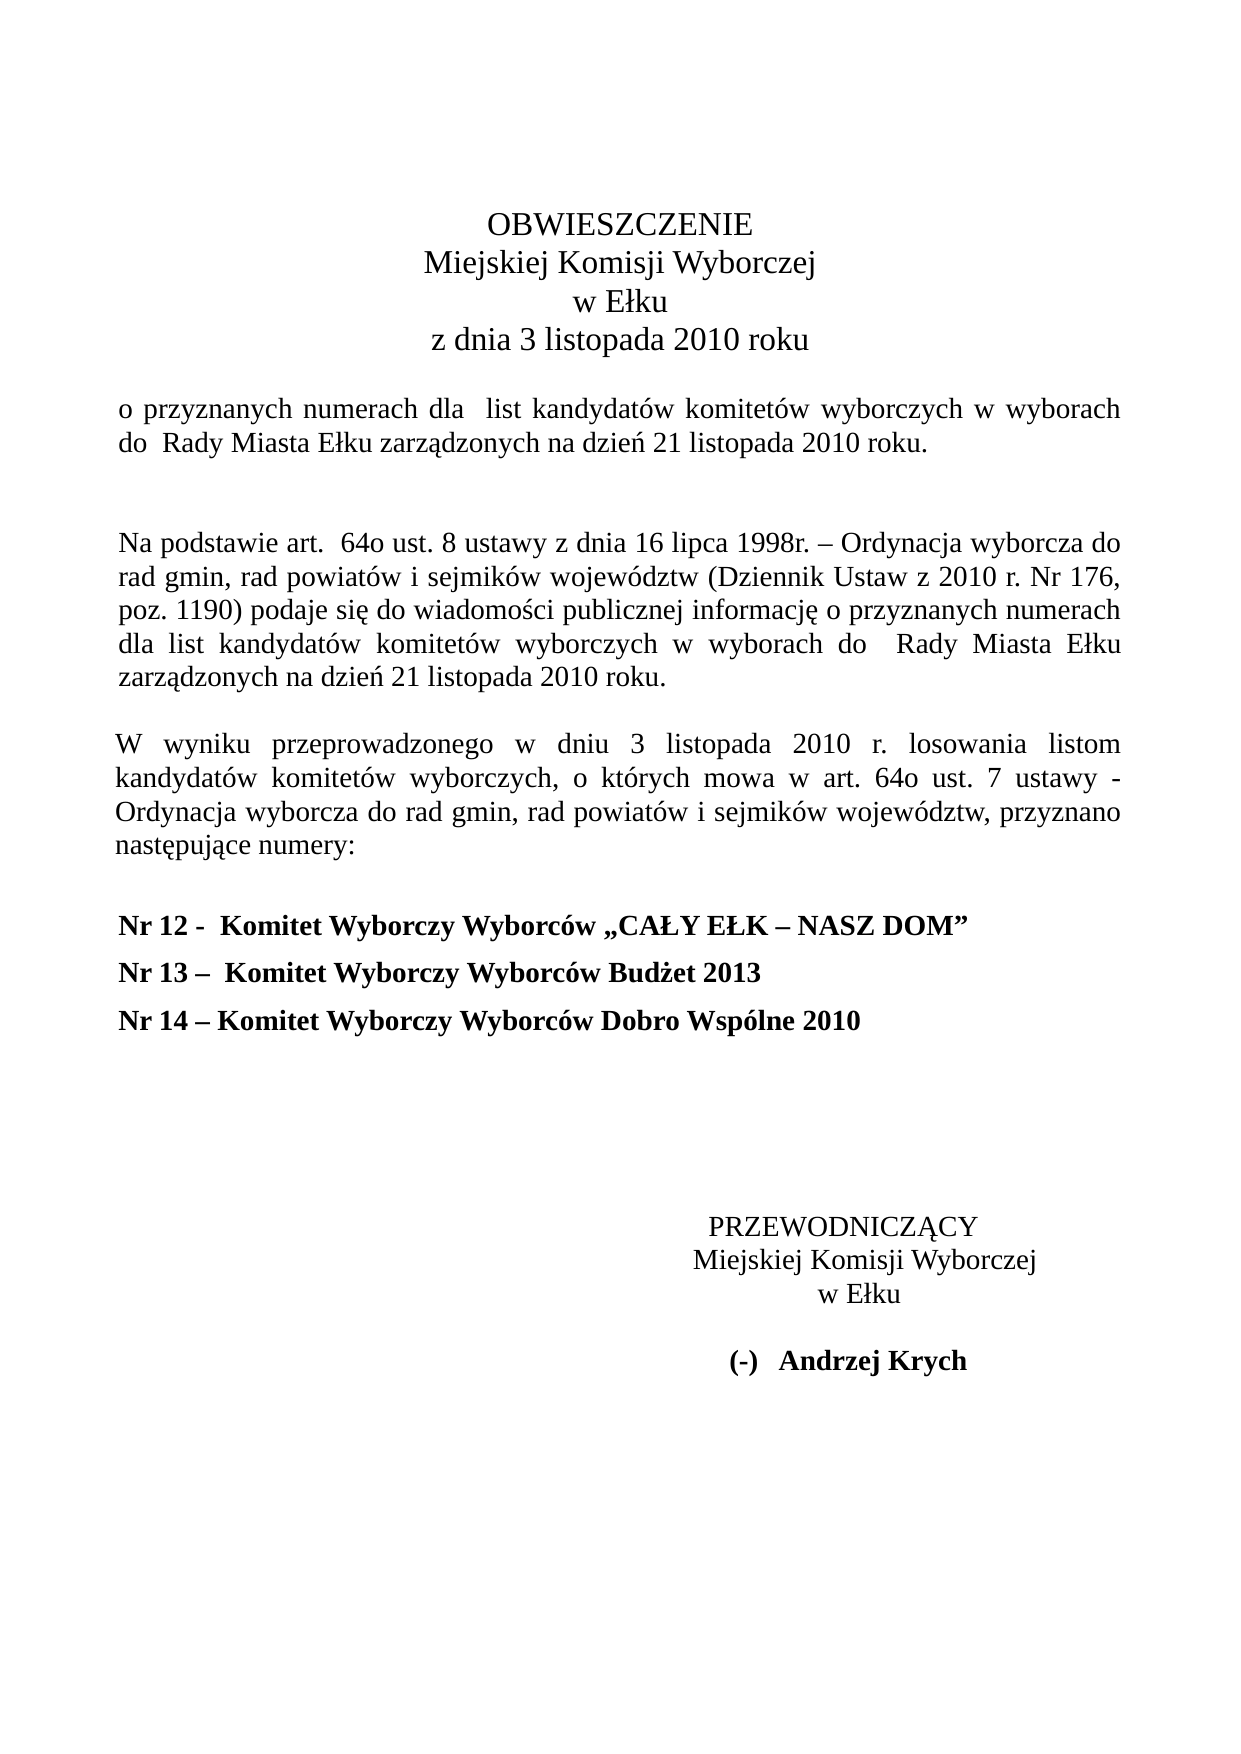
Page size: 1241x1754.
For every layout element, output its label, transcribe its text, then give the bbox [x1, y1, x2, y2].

text Nr 12 - Komitet Wyborczy Wyborców „CAŁY EŁK – NASZ DOM” [103, 894, 1122, 942]
text z dnia 3 listopada 2010 roku [118, 319, 1122, 358]
text W wyniku przeprowadzonego w dniu 3 listopada 2010 r. losowania listom kandydatów komitetów wyborczych, o których mowa w art. 64o ust. 7 ustawy - Ordynacja wyborcza do rad gmin, rad powiatów i sejmików województw, przyznano następujące numery: [115, 727, 1122, 861]
text o przyznanych numerach dla list kandydatów komitetów wyborczych w wyborach do Rady Miasta Ełku zarządzonych na dzień 21 listopada 2010 roku. [118, 391, 1122, 458]
text Nr 14 – Komitet Wyborczy Wyborców Dobro Wspólne 2010 [103, 989, 1122, 1036]
text w Ełku [634, 1276, 1122, 1309]
text Na podstawie art. 64o ust. 8 ustawy z dnia 16 lipca 1998r. – Ordynacja wyborcza do rad gmin, rad powiatów i sejmików województw (Dziennik Ustaw z 2010 r. Nr 176, poz. 1190) podaje się do wiadomości publicznej informację o przyznanych numerach dla list kandydatów komitetów wyborczych w wyborach do Rady Miasta Ełku zarządzonych na dzień 21 listopada 2010 roku. [117, 525, 1122, 693]
text OBWIESZCZENIE [118, 204, 1122, 243]
text Miejskiej Komisji Wyborczej [634, 1242, 1122, 1276]
text w Ełku [118, 281, 1122, 319]
subtitle PRZEWODNICZĄCY [708, 1209, 1122, 1242]
text Miejskiej Komisji Wyborczej [118, 243, 1122, 281]
text Nr 13 – Komitet Wyborczy Wyborców Budżet 2013 [103, 942, 1122, 989]
text (-) Andrzej Krych [561, 1343, 1122, 1376]
